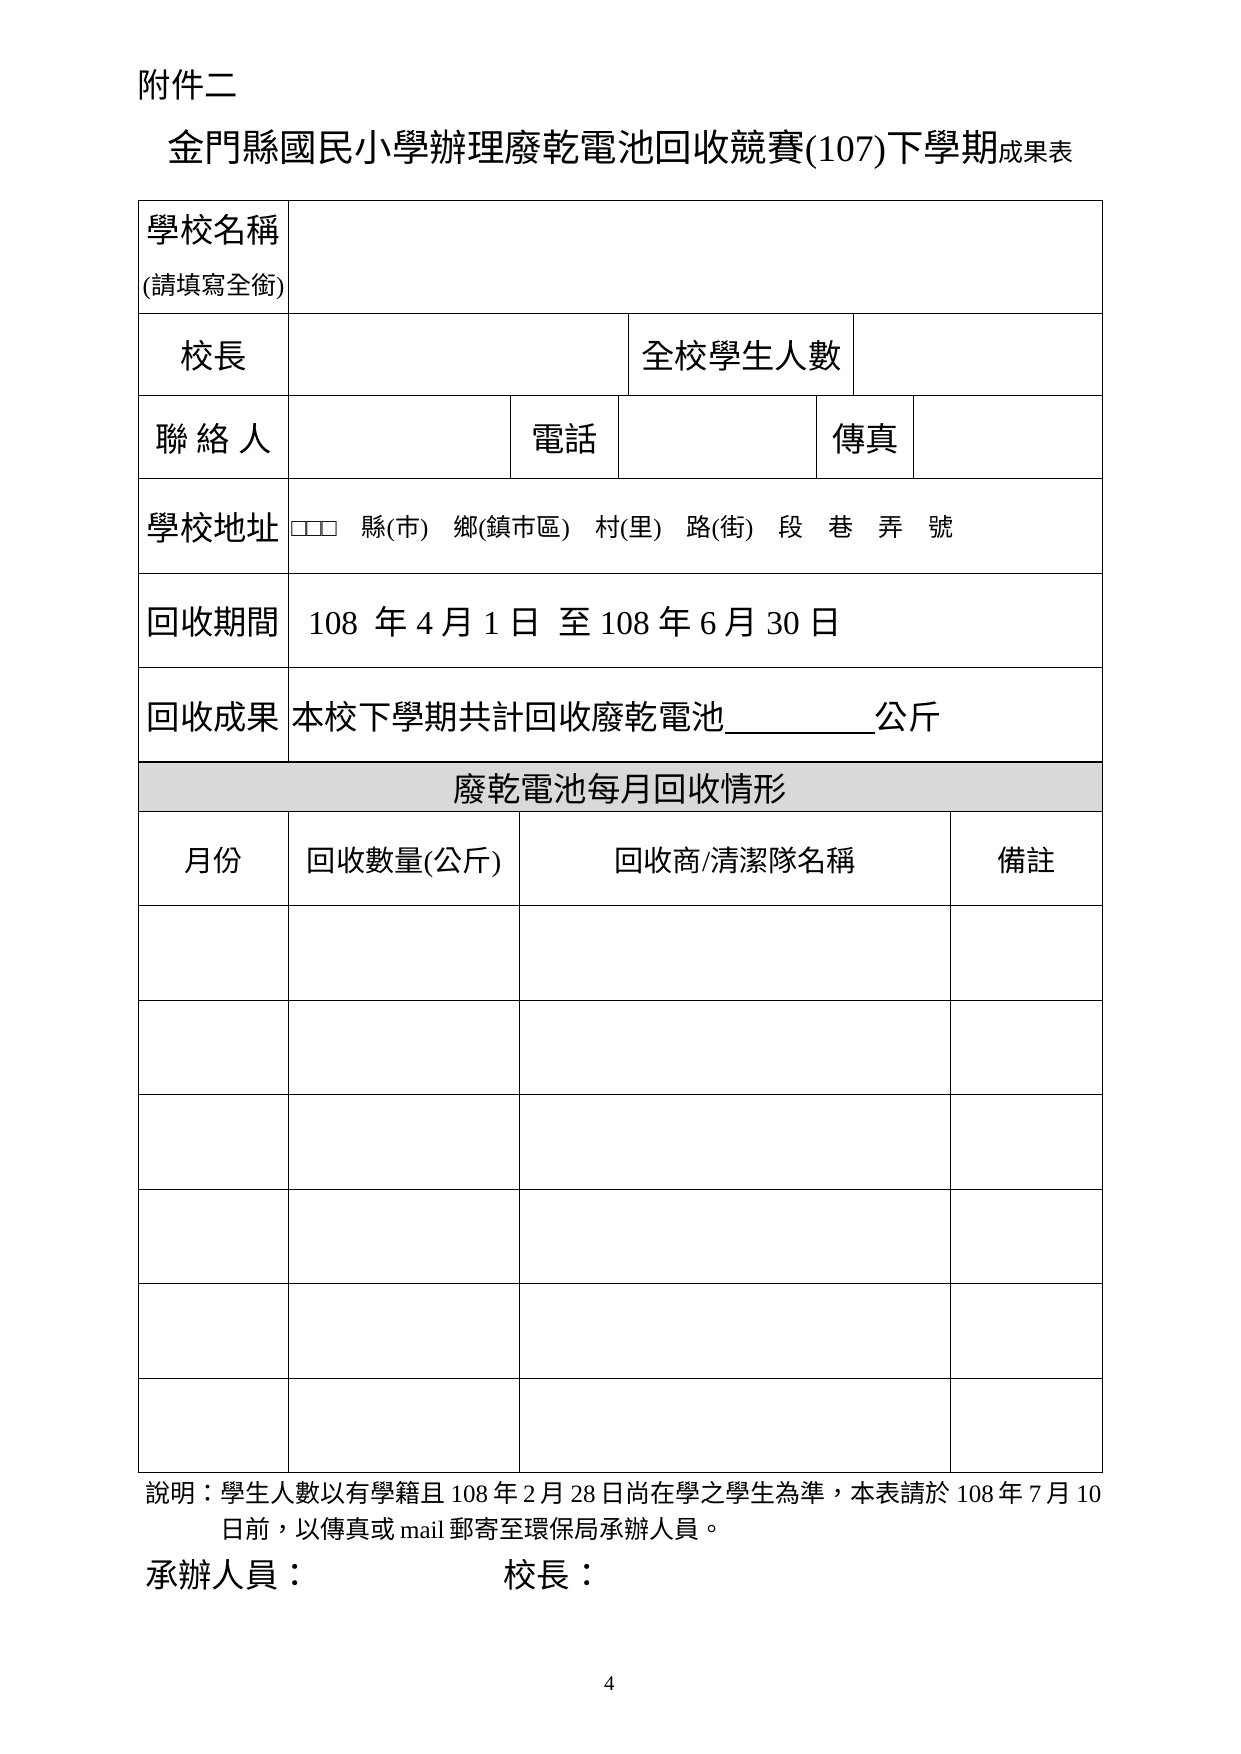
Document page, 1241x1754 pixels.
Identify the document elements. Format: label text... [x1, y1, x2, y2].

table_cell 回收成果 [139, 668, 288, 761]
table_cell [139, 1001, 288, 1094]
table_cell □□□ 縣(巿) 鄉(鎮巿區) 村(里) 路(街) 段 巷 弄 號 [289, 479, 1102, 572]
table_cell [951, 1001, 1102, 1094]
text 說明：學生人數以有學籍且108年2月28日尚在學之學生為準，本表請於108年7月10日前，以傳真或mail郵寄至環保局承辦人員。 [145, 1473, 1101, 1546]
table_cell 廢乾電池每月回收情形 [139, 763, 1102, 811]
table_header [289, 201, 1102, 312]
table_cell 電話 [511, 396, 618, 478]
table_cell [289, 1001, 519, 1094]
table_cell 備註 [951, 812, 1102, 905]
table_cell [951, 1284, 1102, 1377]
table_cell 回收數量(公斤) [289, 812, 519, 905]
table_cell [139, 1095, 288, 1188]
table_cell 108 年 4 月 1 日 至 108 年 6 月 30 日 [289, 574, 1102, 667]
table_cell [520, 1095, 950, 1188]
table_cell [854, 314, 1102, 395]
table_cell [520, 1379, 950, 1472]
table_cell 月份 [139, 812, 288, 905]
table_cell 回收商/清潔隊名稱 [520, 812, 950, 905]
table_cell [289, 1190, 519, 1283]
table_cell [289, 314, 628, 395]
table_cell 學校地址 [139, 479, 288, 572]
table_cell [951, 906, 1102, 999]
table_cell [139, 1284, 288, 1377]
table_cell [520, 1284, 950, 1377]
table_cell [139, 1190, 288, 1283]
table_cell [520, 1001, 950, 1094]
table_cell [619, 396, 816, 478]
table_cell [289, 1379, 519, 1472]
table_cell [520, 1190, 950, 1283]
table_cell [289, 906, 519, 999]
table_cell 傳真 [817, 396, 913, 478]
table_header 學校名稱 (請填寫全銜) [123, 52, 272, 127]
table_cell [951, 1379, 1102, 1472]
table_cell [139, 906, 288, 999]
table_cell [520, 906, 950, 999]
table_cell 校長 [139, 314, 288, 395]
table_cell [951, 1190, 1102, 1283]
table_cell [289, 1095, 519, 1188]
table_cell [914, 396, 1102, 478]
table_cell 全校學生人數 [629, 314, 853, 395]
text 金門縣國民小學辦理廢乾電池回收競賽(107)下學期成果表 [89, 118, 1152, 172]
table_cell 聯 絡 人 [139, 396, 288, 478]
table_cell [289, 1284, 519, 1377]
table_cell [139, 1379, 288, 1472]
table_header 學校名稱 (請填寫全銜) [139, 201, 288, 312]
table_cell 本校下學期共計回收廢乾電池 公斤 [289, 668, 1102, 761]
table_cell 回收期間 [139, 574, 288, 667]
table_cell [289, 396, 510, 478]
text 承辦人員： 校長： [89, 1546, 1152, 1598]
table_cell [951, 1095, 1102, 1188]
